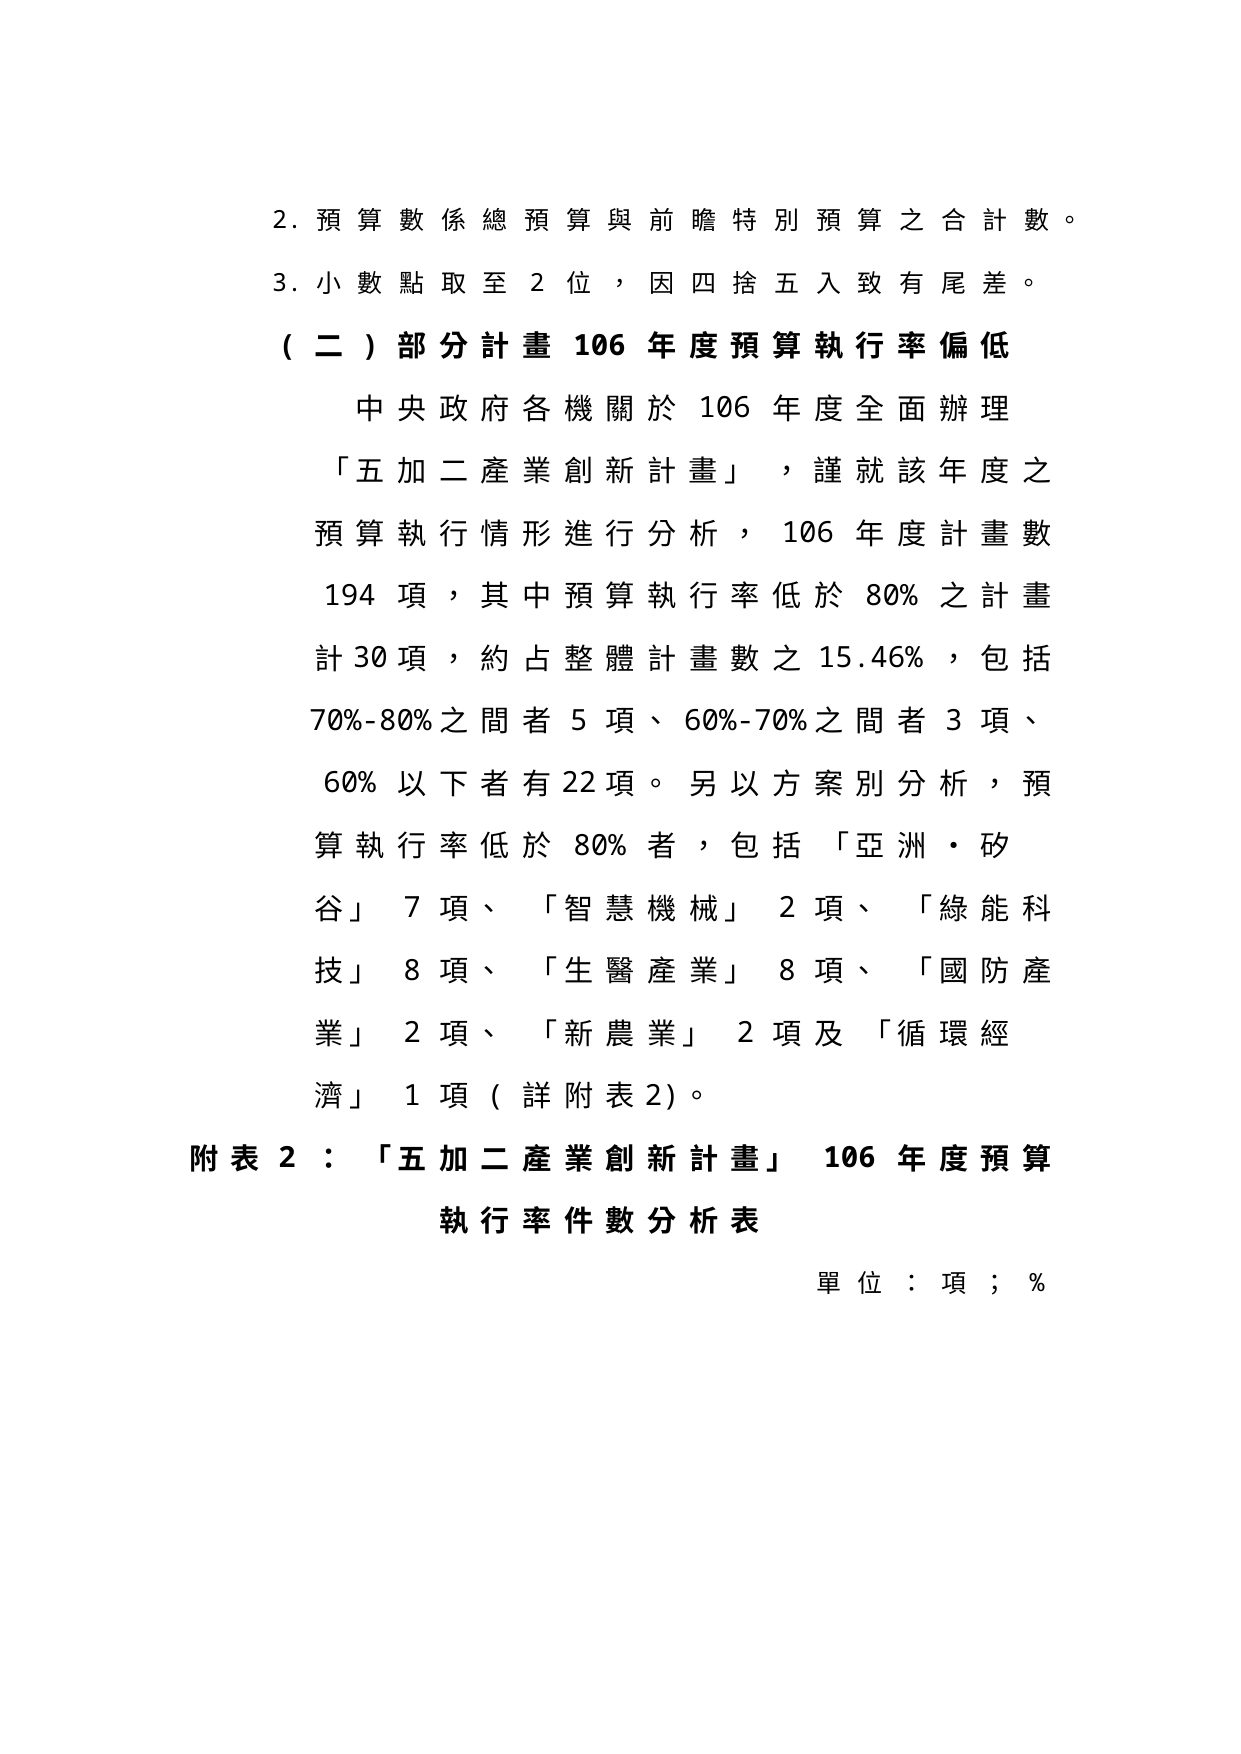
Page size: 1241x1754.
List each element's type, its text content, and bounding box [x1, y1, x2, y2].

text (二)部分計畫106年度預算執行率偏低 [242, 302, 1058, 365]
text 2.預算數係總預算與前瞻特別預算之合計數。 [256, 177, 1058, 240]
text 中央政府各機關於106年度全面辦理「五加二產業創新計畫」，謹就該年度之預算執行情形進行分析，106年度計畫數194項，其中預算執行率低於80%之計畫計30項，約占整體計畫數之15.46%，包括70%-80%之間者5項、60%-70%之間者3項、60%以下者有22項。另以方案別分析，預算執行率低於80%者，包括「亞洲‧矽谷」7項、「智慧機械」2項、「綠能科技」8項、「生醫產業」8項、「國防產業」2項、「新農業」2項及「循環經濟」1項(詳附表2)。 [271, 365, 1058, 1115]
text 3.小數點取至2位，因四捨五入致有尾差。 [256, 240, 1058, 302]
text 單位：項；% [183, 1240, 1058, 1302]
text 附表2：「五加二產業創新計畫」106年度預算執行率件數分析表 [183, 1115, 1058, 1240]
